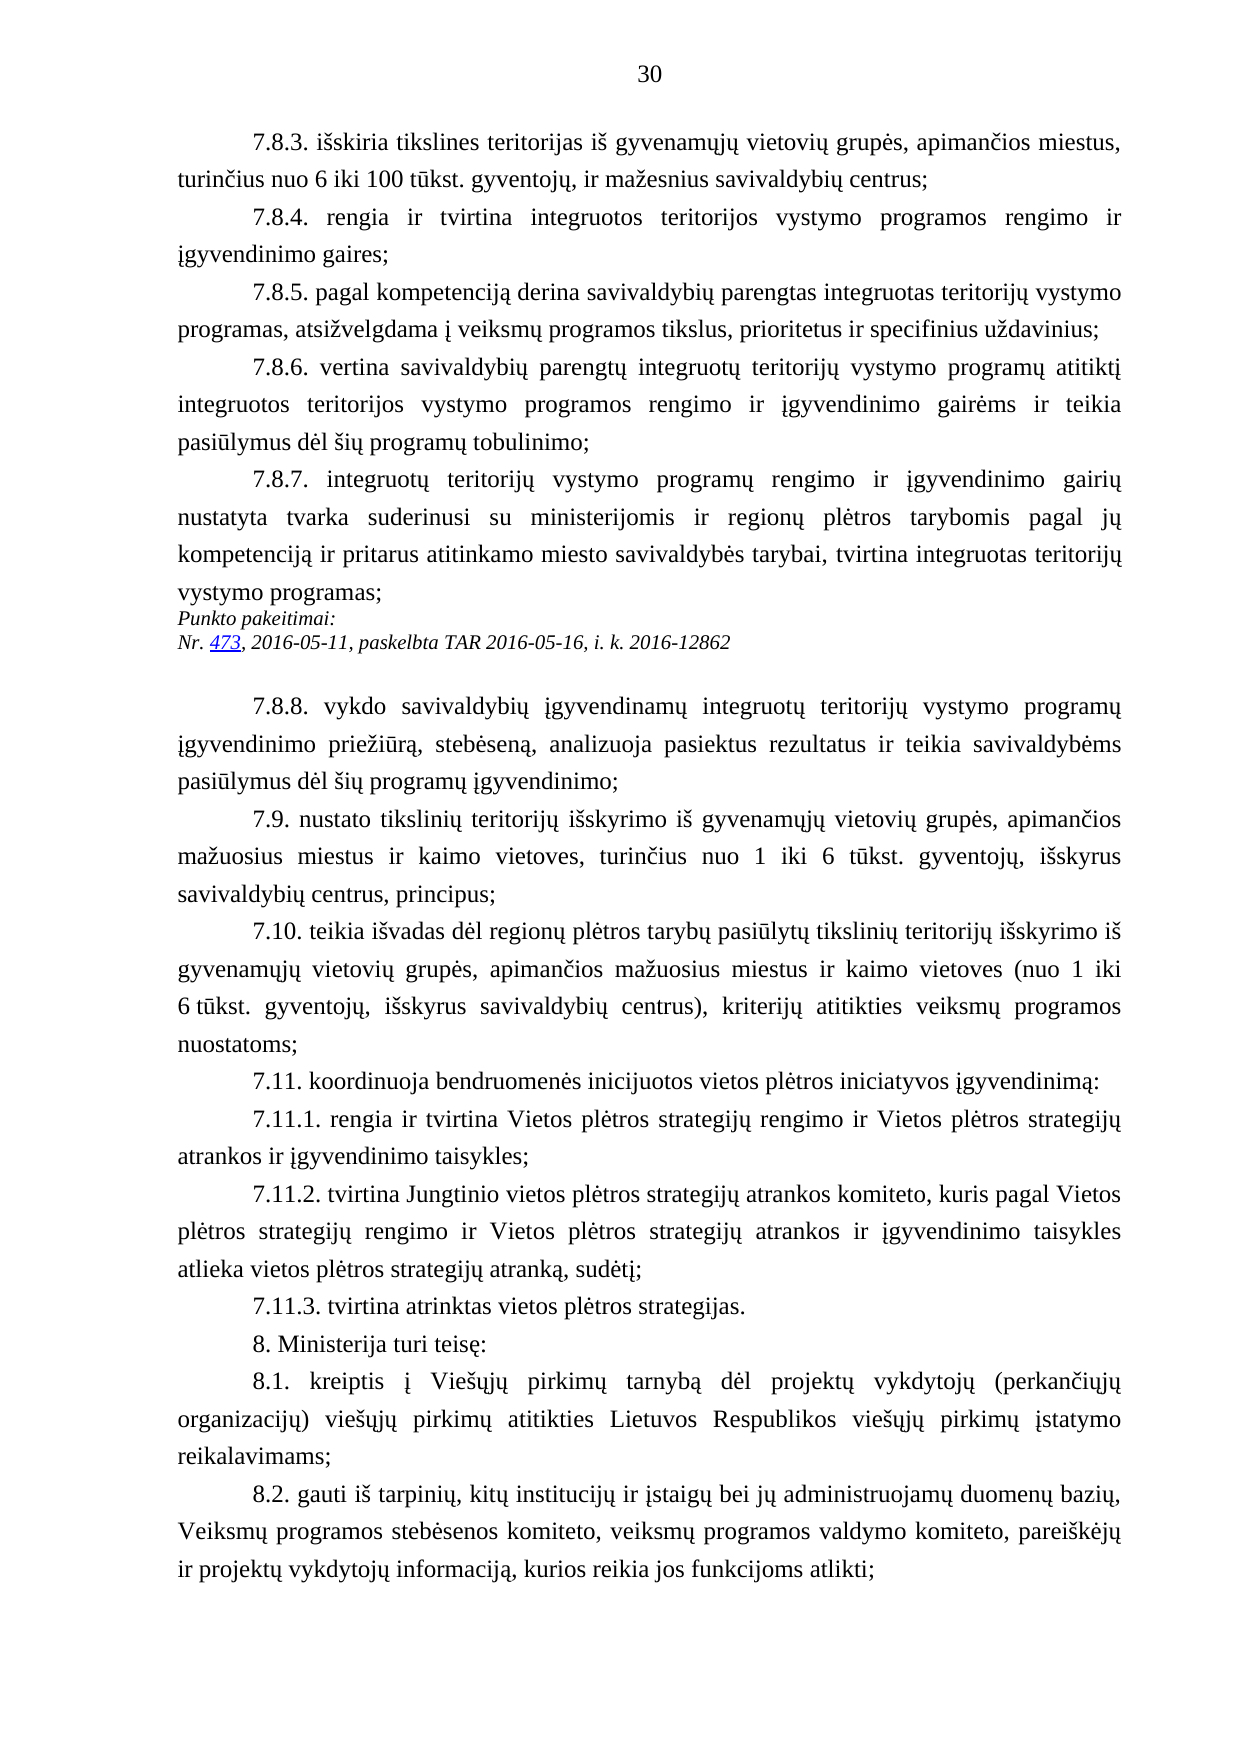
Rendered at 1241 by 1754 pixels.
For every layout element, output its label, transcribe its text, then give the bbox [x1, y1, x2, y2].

text Nr. 473, 2016-05-11, paskelbta TAR 2016-05-16, i. k. 2016-12862 [177, 630, 1122, 654]
text 8.1. kreiptis į Viešųjų pirkimų tarnybą dėl projektų vykdytojų (perkančiųjų organizacijų) viešųjų pirkimų atitikties Lietuvos Respublikos viešųjų pirkimų įstatymo reikalavimams; [177, 1357, 1122, 1470]
text 7.8.5. pagal kompetenciją derina savivaldybių parengtas integruotas teritorijų vystymo programas, atsižvelgdama į veiksmų programos tikslus, prioritetus ir specifinius uždavinius; [177, 268, 1122, 343]
text 7.8.4. rengia ir tvirtina integruotos teritorijos vystymo programos rengimo ir įgyvendinimo gaires; [177, 193, 1122, 268]
text 7.11. koordinuoja bendruomenės inicijuotos vietos plėtros iniciatyvos įgyvendinimą: [177, 1057, 1122, 1095]
text 7.8.8. vykdo savivaldybių įgyvendinamų integruotų teritorijų vystymo programų įgyvendinimo priežiūrą, stebėseną, analizuoja pasiektus rezultatus ir teikia savivaldybėms pasiūlymus dėl šių programų įgyvendinimo; [177, 682, 1122, 795]
text 7.8.6. vertina savivaldybių parengtų integruotų teritorijų vystymo programų atitiktį integruotos teritorijos vystymo programos rengimo ir įgyvendinimo gairėms ir teikia pasiūlymus dėl šių programų tobulinimo; [177, 343, 1122, 456]
text 7.8.3. išskiria tikslines teritorijas iš gyvenamųjų vietovių grupės, apimančios miestus, turinčius nuo 6 iki 100 tūkst. gyventojų, ir mažesnius savivaldybių centrus; [177, 118, 1122, 193]
text 7.8.7. integruotų teritorijų vystymo programų rengimo ir įgyvendinimo gairių nustatyta tvarka suderinusi su ministerijomis ir regionų plėtros tarybomis pagal jų kompetenciją ir pritarus atitinkamo miesto savivaldybės tarybai, tvirtina integruotas teritorijų vystymo programas; [177, 456, 1122, 606]
text 8. Ministerija turi teisę: [177, 1320, 1122, 1357]
text Punkto pakeitimai: [177, 606, 1122, 630]
text 7.10. teikia išvadas dėl regionų plėtros tarybų pasiūlytų tikslinių teritorijų išskyrimo iš gyvenamųjų vietovių grupės, apimančios mažuosius miestus ir kaimo vietoves (nuo 1 iki 6 tūkst. gyventojų, išskyrus savivaldybių centrus), kriterijų atitikties veiksmų programos nuostatoms; [177, 907, 1122, 1057]
text 7.11.3. tvirtina atrinktas vietos plėtros strategijas. [177, 1282, 1122, 1320]
text 7.11.2. tvirtina Jungtinio vietos plėtros strategijų atrankos komiteto, kuris pagal Vietos plėtros strategijų rengimo ir Vietos plėtros strategijų atrankos ir įgyvendinimo taisykles atlieka vietos plėtros strategijų atranką, sudėtį; [177, 1170, 1122, 1282]
text 8.2. gauti iš tarpinių, kitų institucijų ir įstaigų bei jų administruojamų duomenų bazių, Veiksmų programos stebėsenos komiteto, veiksmų programos valdymo komiteto, pareiškėjų ir projektų vykdytojų informaciją, kurios reikia jos funkcijoms atlikti; [177, 1470, 1122, 1582]
text 7.11.1. rengia ir tvirtina Vietos plėtros strategijų rengimo ir Vietos plėtros strategijų atrankos ir įgyvendinimo taisykles; [177, 1095, 1122, 1170]
text 7.9. nustato tikslinių teritorijų išskyrimo iš gyvenamųjų vietovių grupės, apimančios mažuosius miestus ir kaimo vietoves, turinčius nuo 1 iki 6 tūkst. gyventojų, išskyrus savivaldybių centrus, principus; [177, 795, 1122, 907]
